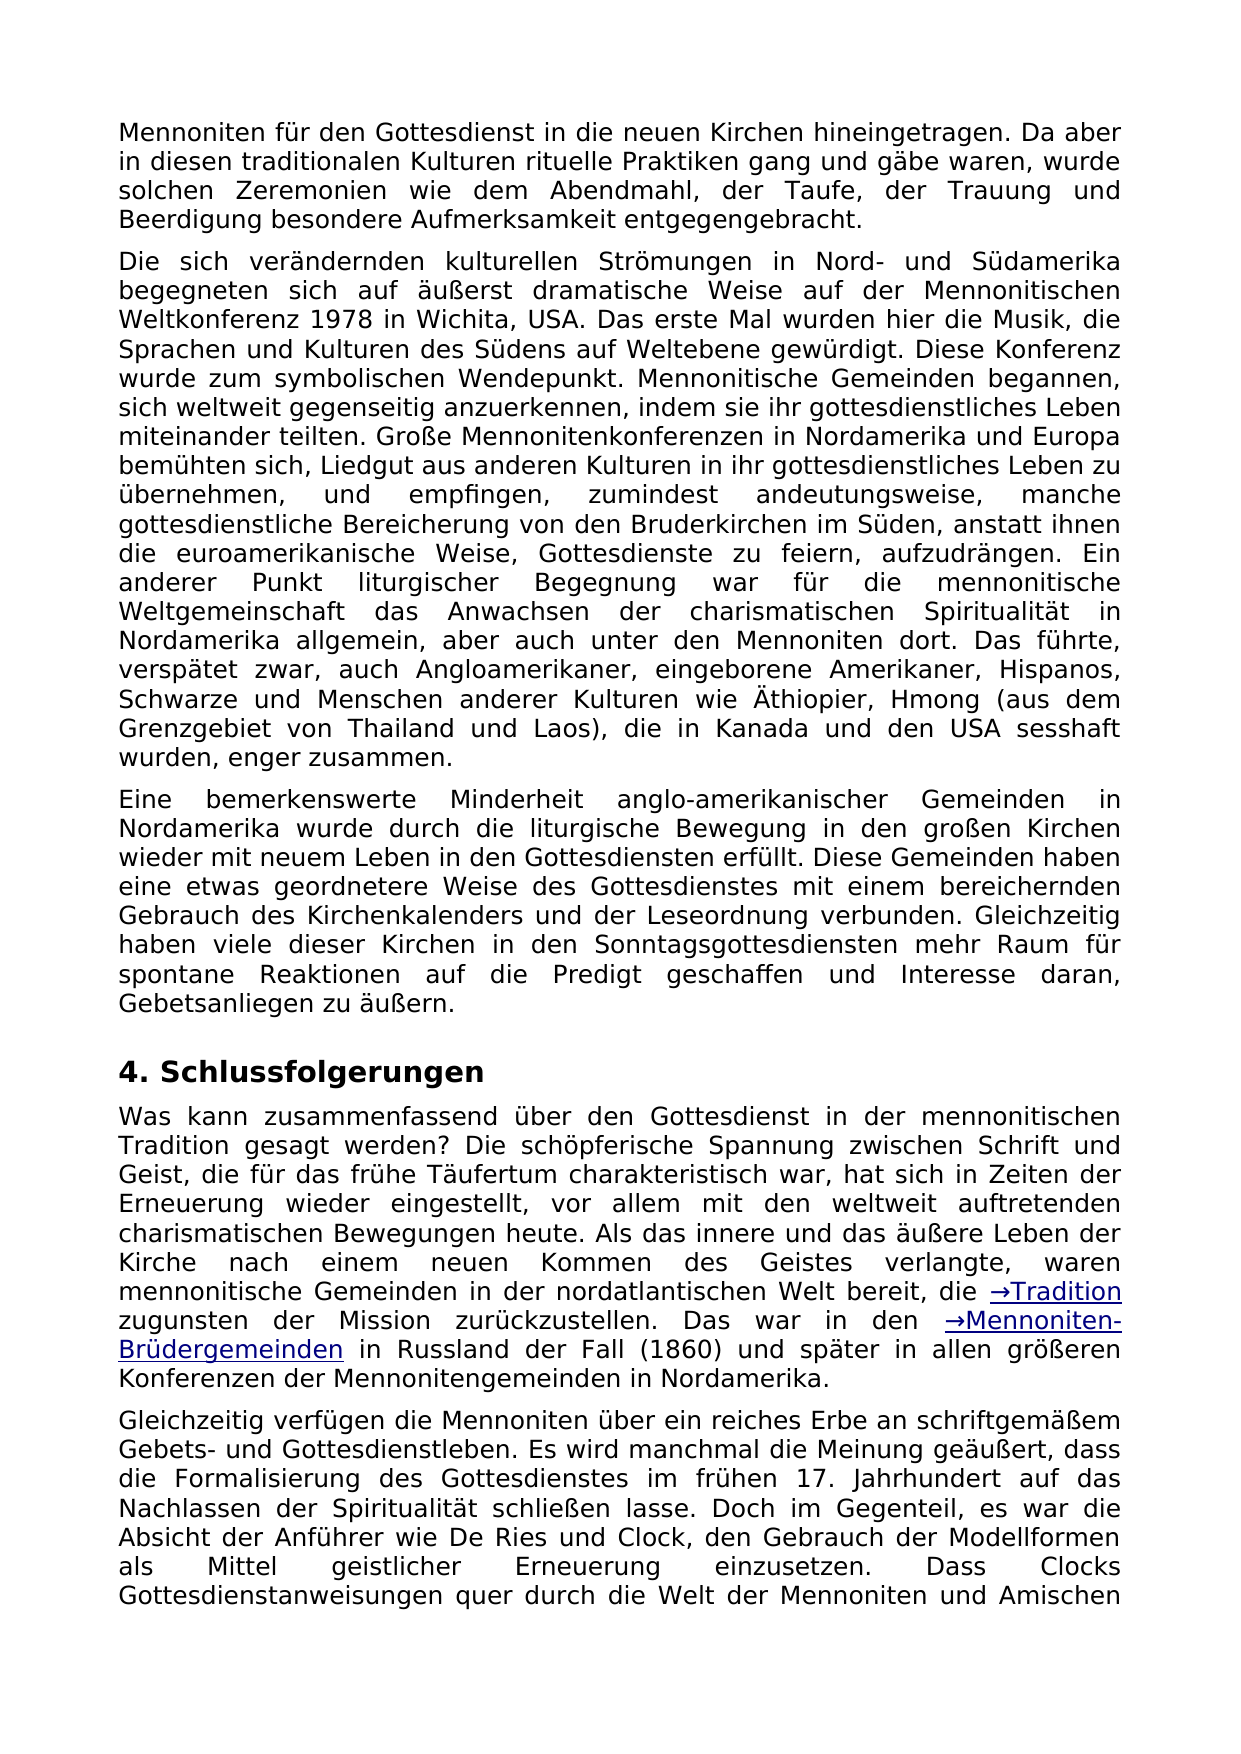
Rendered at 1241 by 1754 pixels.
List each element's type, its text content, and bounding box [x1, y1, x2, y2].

subtitle 4. Schlussfolgerungen [118, 1056, 1122, 1089]
text Mennoniten für den Gottesdienst in die neuen Kirchen hineingetragen. Da aber in diesen traditionalen Kulturen rituelle Praktiken gang und gäbe waren, wurde solchen Zeremonien wie dem Abendmahl, der Taufe, der Trauung und Beerdigung besondere Aufmerksamkeit entgegengebracht. [118, 118, 1122, 235]
text Gleichzeitig verfügen die Mennoniten über ein reiches Erbe an schriftgemäßem Gebets- und Gottesdienstleben. Es wird manchmal die Meinung geäußert, dass die Formalisierung des Gottesdienstes im frühen 17. Jahrhundert auf das Nachlassen der Spiritualität schließen lasse. Doch im Gegenteil, es war die Absicht der Anführer wie De Ries und Clock, den Gebrauch der Modellformen als Mittel geistlicher Erneuerung einzusetzen. Dass Clocks Gottesdienstanweisungen quer durch die Welt der Mennoniten und Amischen [118, 1406, 1122, 1610]
text Was kann zusammenfassend über den Gottesdienst in der mennonitischen Tradition gesagt werden? Die schöpferische Spannung zwischen Schrift und Geist, die für das frühe Täufertum charakteristisch war, hat sich in Zeiten der Erneuerung wieder eingestellt, vor allem mit den weltweit auftretenden charismatischen Bewegungen heute. Als das innere und das äußere Leben der Kirche nach einem neuen Kommen des Geistes verlangte, waren mennonitische Gemeinden in der nordatlantischen Welt bereit, die →Tradition zugunsten der Mission zurückzustellen. Das war in den →Mennoniten-Brüdergemeinden in Russland der Fall (1860) und später in allen größeren Konferenzen der Mennonitengemeinden in Nordamerika. [118, 1102, 1122, 1394]
text Die sich verändernden kulturellen Strömungen in Nord- und Südamerika begegneten sich auf äußerst dramatische Weise auf der Mennonitischen Weltkonferenz 1978 in Wichita, USA. Das erste Mal wurden hier die Musik, die Sprachen und Kulturen des Südens auf Weltebene gewürdigt. Diese Konferenz wurde zum symbolischen Wendepunkt. Mennonitische Gemeinden begannen, sich weltweit gegenseitig anzuerkennen, indem sie ihr gottesdienstliches Leben miteinander teilten. Große Mennonitenkonferenzen in Nordamerika und Europa bemühten sich, Liedgut aus anderen Kulturen in ihr gottesdienstliches Leben zu übernehmen, und empfingen, zumindest andeutungsweise, manche gottesdienstliche Bereicherung von den Bruderkirchen im Süden, anstatt ihnen die euroamerikanische Weise, Gottesdienste zu feiern, aufzudrängen. Ein anderer Punkt liturgischer Begegnung war für die mennonitische Weltgemeinschaft das Anwachsen der charismatischen Spiritualität in Nordamerika allgemein, aber auch unter den Mennoniten dort. Das führte, verspätet zwar, auch Angloamerikaner, eingeborene Amerikaner, Hispanos, Schwarze und Menschen anderer Kulturen wie Äthiopier, Hmong (aus dem Grenzgebiet von Thailand und Laos), die in Kanada und den USA sesshaft wurden, enger zusammen. [118, 247, 1122, 772]
text Eine bemerkenswerte Minderheit anglo-amerikanischer Gemeinden in Nordamerika wurde durch die liturgische Bewegung in den großen Kirchen wieder mit neuem Leben in den Gottesdiensten erfüllt. Diese Gemeinden haben eine etwas geordnetere Weise des Gottesdienstes mit einem bereichernden Gebrauch des Kirchenkalenders und der Leseordnung verbunden. Gleichzeitig haben viele dieser Kirchen in den Sonntagsgottesdiensten mehr Raum für spontane Reaktionen auf die Predigt geschaffen und Interesse daran, Gebetsanliegen zu äußern. [118, 785, 1122, 1018]
